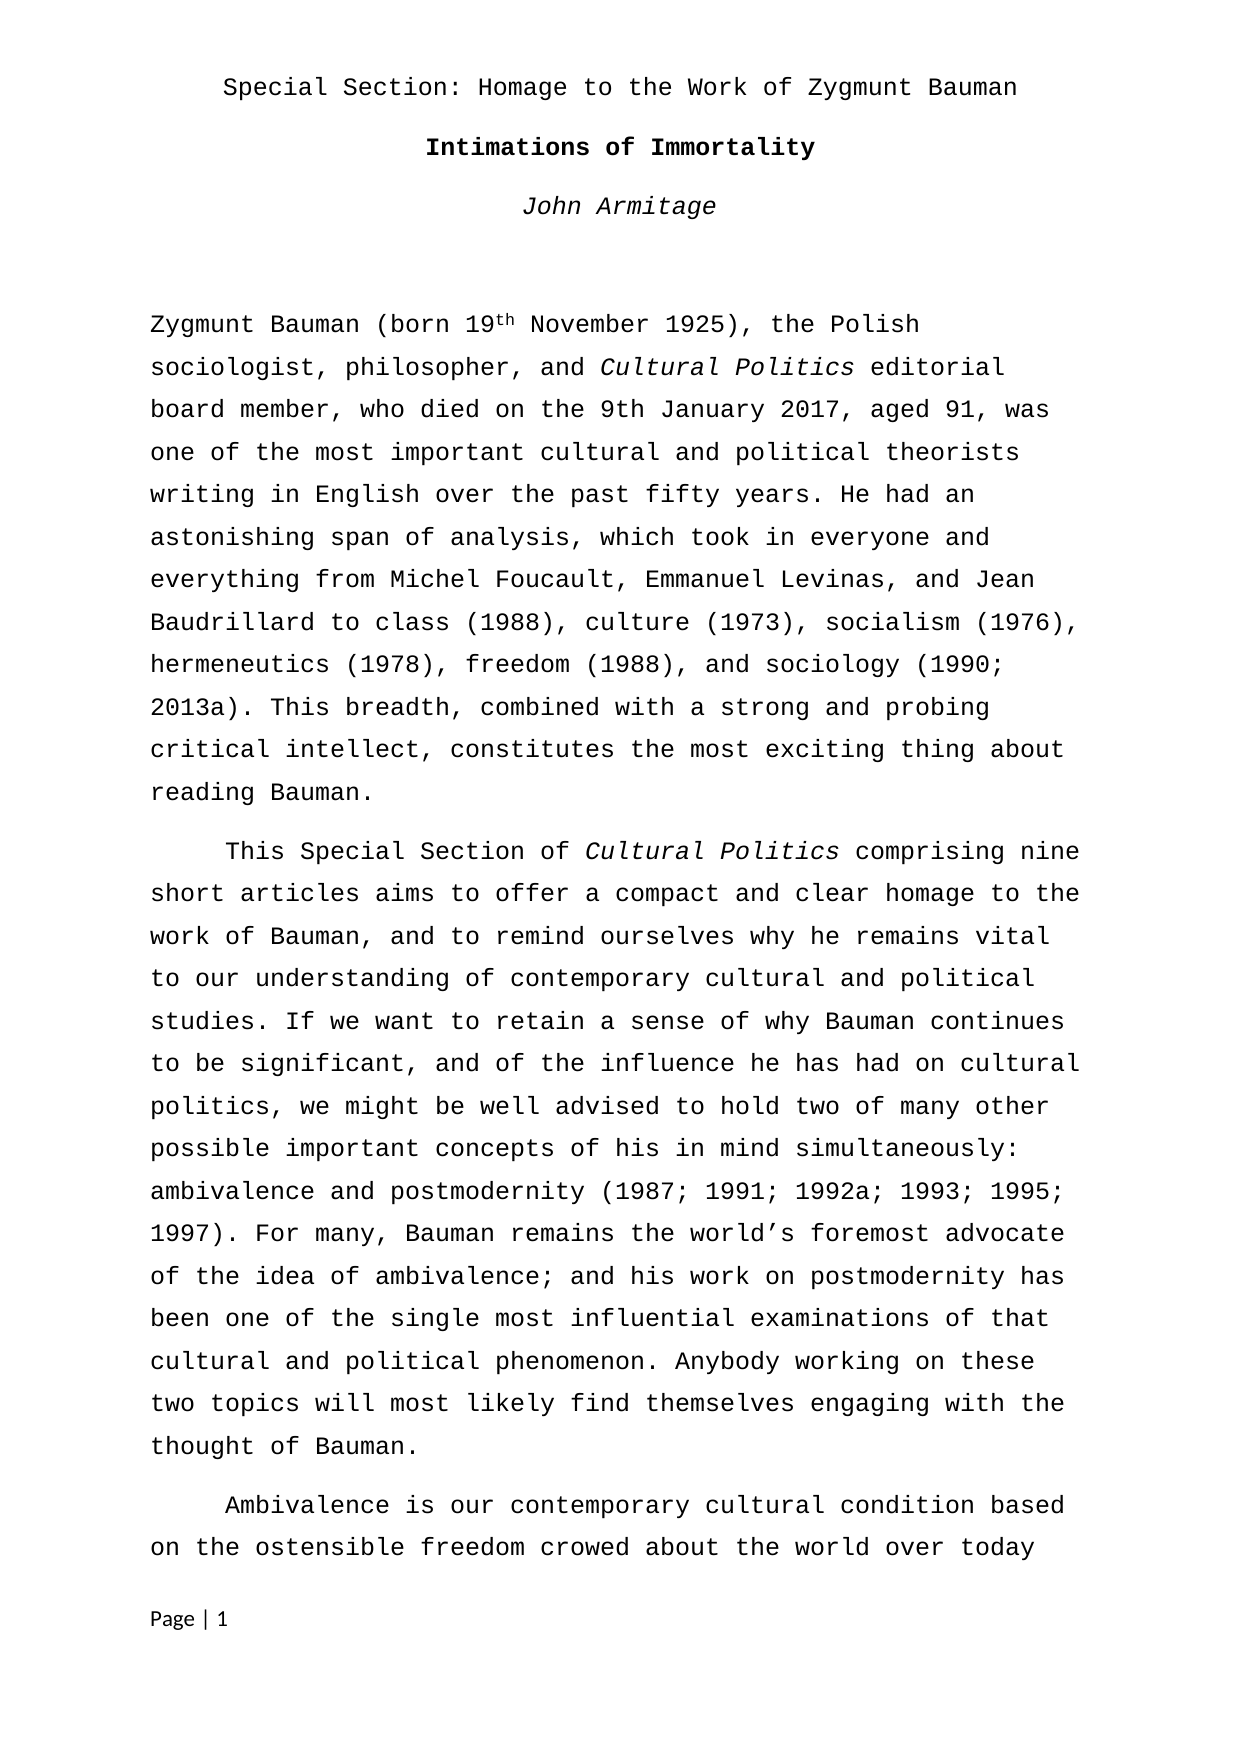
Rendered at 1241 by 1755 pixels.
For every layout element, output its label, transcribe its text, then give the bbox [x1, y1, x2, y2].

text Special Section: Homage to the Work of Zygmunt Bauman [150, 75, 1090, 103]
text John Armitage [150, 193, 1090, 222]
text Intimations of Immortality [150, 134, 1090, 162]
text This Special Section of Cultural Politics comprising nine short articles aims to offer a compact and clear homage to the work of Bauman, and to remind ourselves why he remains vital to our understanding of contemporary cultural and political studies. If we want to retain a sense of why Bauman continues to be significant, and of the influence he has had on cultural politics, we might be well advised to hold two of many other possible important concepts of his in mind simultaneously: ambivalence and postmodernity (1987; 1991; 1992a; 1993; 1995; 1997). For many, Bauman remains the world’s foremost advocate of the idea of ambivalence; and his work on postmodernity has been one of the single most influential examinations of that cultural and political phenomenon. Anybody working on these two topics will most likely find themselves engaging with the thought of Bauman. [150, 838, 1090, 1462]
text Ambivalence is our contemporary cultural condition based on the ostensible freedom crowed about the world over today [150, 1492, 1090, 1563]
text Zygmunt Bauman (born 19th November 1925), the Polish sociologist, philosopher, and Cultural Politics editorial board member, who died on the 9th January 2017, aged 91, was one of the most important cultural and political theorists writing in English over the past fifty years. He had an astonishing span of analysis, which took in everyone and everything from Michel Foucault, Emmanuel Levinas, and Jean Baudrillard to class (1988), culture (1973), socialism (1976), hermeneutics (1978), freedom (1988), and sociology (1990; 2013a). This breadth, combined with a strong and probing critical intellect, constitutes the most exciting thing about reading Bauman. [150, 312, 1090, 807]
